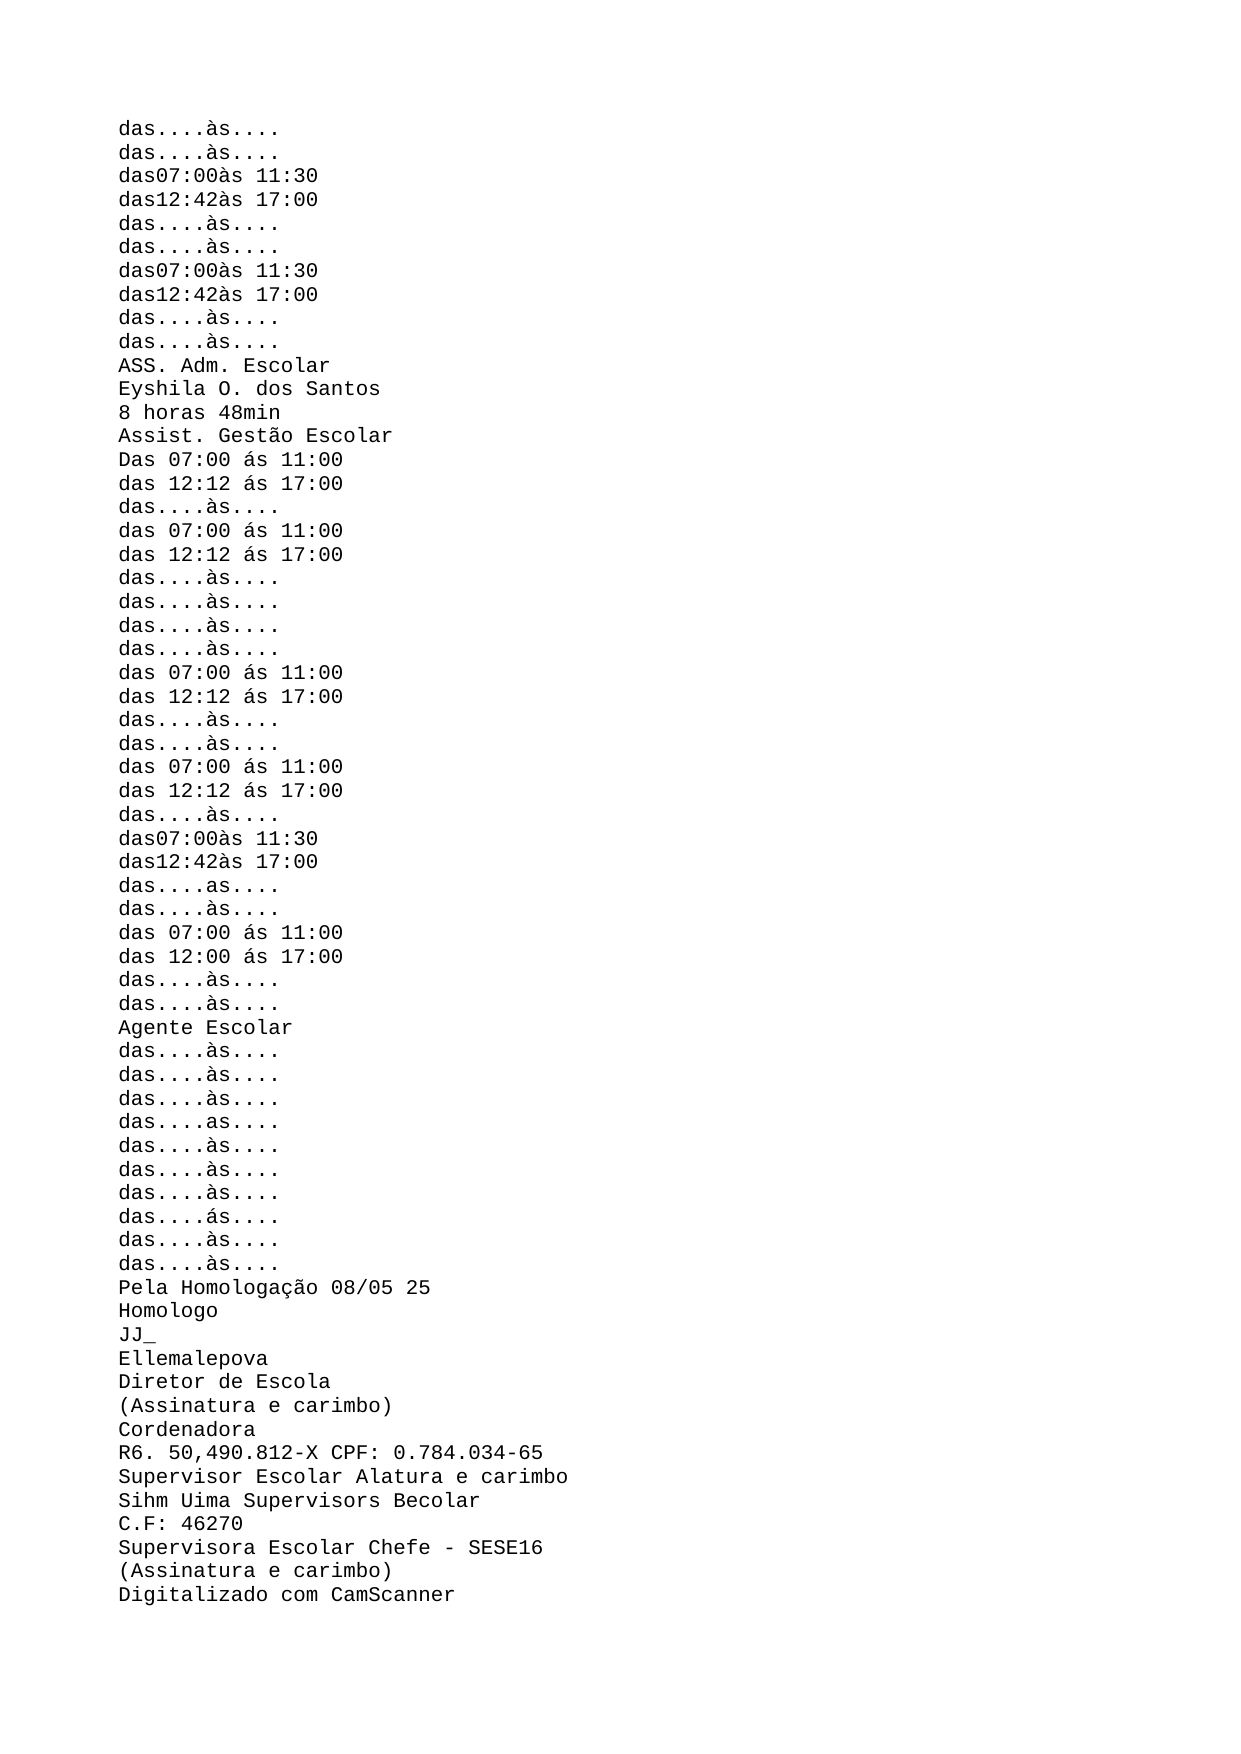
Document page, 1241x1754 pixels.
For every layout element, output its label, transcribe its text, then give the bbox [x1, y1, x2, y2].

text das....às.... [118, 591, 1122, 615]
text (Assinatura e carimbo) [118, 1561, 1122, 1584]
text Cordenadora [118, 1419, 1122, 1442]
text das12:42às 17:00 [118, 284, 1122, 307]
text das....às.... [118, 1040, 1122, 1064]
text Supervisora Escolar Chefe - SESE16 [118, 1537, 1122, 1561]
text das....às.... [118, 118, 1122, 142]
text das....às.... [118, 496, 1122, 520]
text das....às.... [118, 1088, 1122, 1111]
text das 07:00 ás 11:00 [118, 757, 1122, 780]
text das 12:00 ás 17:00 [118, 946, 1122, 969]
text das....às.... [118, 709, 1122, 733]
text das....às.... [118, 1253, 1122, 1277]
text Pela Homologação 08/05 25 [118, 1277, 1122, 1300]
text das....às.... [118, 898, 1122, 922]
text das 07:00 ás 11:00 [118, 922, 1122, 946]
text das....às.... [118, 142, 1122, 165]
text das....às.... [118, 331, 1122, 354]
text das....às.... [118, 733, 1122, 757]
text das....às.... [118, 1135, 1122, 1158]
text Homologo [118, 1300, 1122, 1324]
text das....às.... [118, 615, 1122, 638]
text das....às.... [118, 638, 1122, 662]
text das....às.... [118, 1229, 1122, 1253]
text Supervisor Escolar Alatura e carimbo [118, 1466, 1122, 1489]
text 8 horas 48min [118, 402, 1122, 426]
text das 12:12 ás 17:00 [118, 473, 1122, 496]
text das....às.... [118, 307, 1122, 331]
text Assist. Gestão Escolar [118, 426, 1122, 449]
text das....às.... [118, 969, 1122, 993]
text das....às.... [118, 213, 1122, 236]
text das12:42às 17:00 [118, 851, 1122, 875]
text das....às.... [118, 567, 1122, 591]
text Digitalizado com CamScanner [118, 1584, 1122, 1608]
text das12:42às 17:00 [118, 189, 1122, 213]
text das 07:00 ás 11:00 [118, 662, 1122, 686]
text das07:00às 11:30 [118, 165, 1122, 189]
text Diretor de Escola [118, 1371, 1122, 1395]
text das....às.... [118, 804, 1122, 827]
text JJ_ [118, 1324, 1122, 1348]
text das07:00às 11:30 [118, 260, 1122, 284]
text Sihm Uima Supervisors Becolar [118, 1489, 1122, 1513]
text das....às.... [118, 1182, 1122, 1206]
text das....ás.... [118, 1206, 1122, 1229]
text das....às.... [118, 1064, 1122, 1088]
text Das 07:00 ás 11:00 [118, 449, 1122, 473]
text das 12:12 ás 17:00 [118, 544, 1122, 567]
text das07:00às 11:30 [118, 827, 1122, 851]
text das....as.... [118, 875, 1122, 898]
text das....as.... [118, 1111, 1122, 1135]
text das....às.... [118, 993, 1122, 1017]
text Agente Escolar [118, 1017, 1122, 1040]
text das....às.... [118, 236, 1122, 260]
text ASS. Adm. Escolar [118, 354, 1122, 378]
text (Assinatura e carimbo) [118, 1395, 1122, 1419]
text das....às.... [118, 1158, 1122, 1182]
text Ellemalepova [118, 1348, 1122, 1371]
text das 12:12 ás 17:00 [118, 780, 1122, 804]
text das 07:00 ás 11:00 [118, 520, 1122, 544]
text R6. 50,490.812-X CPF: 0.784.034-65 [118, 1442, 1122, 1466]
text Eyshila O. dos Santos [118, 378, 1122, 402]
text C.F: 46270 [118, 1513, 1122, 1537]
text das 12:12 ás 17:00 [118, 686, 1122, 709]
